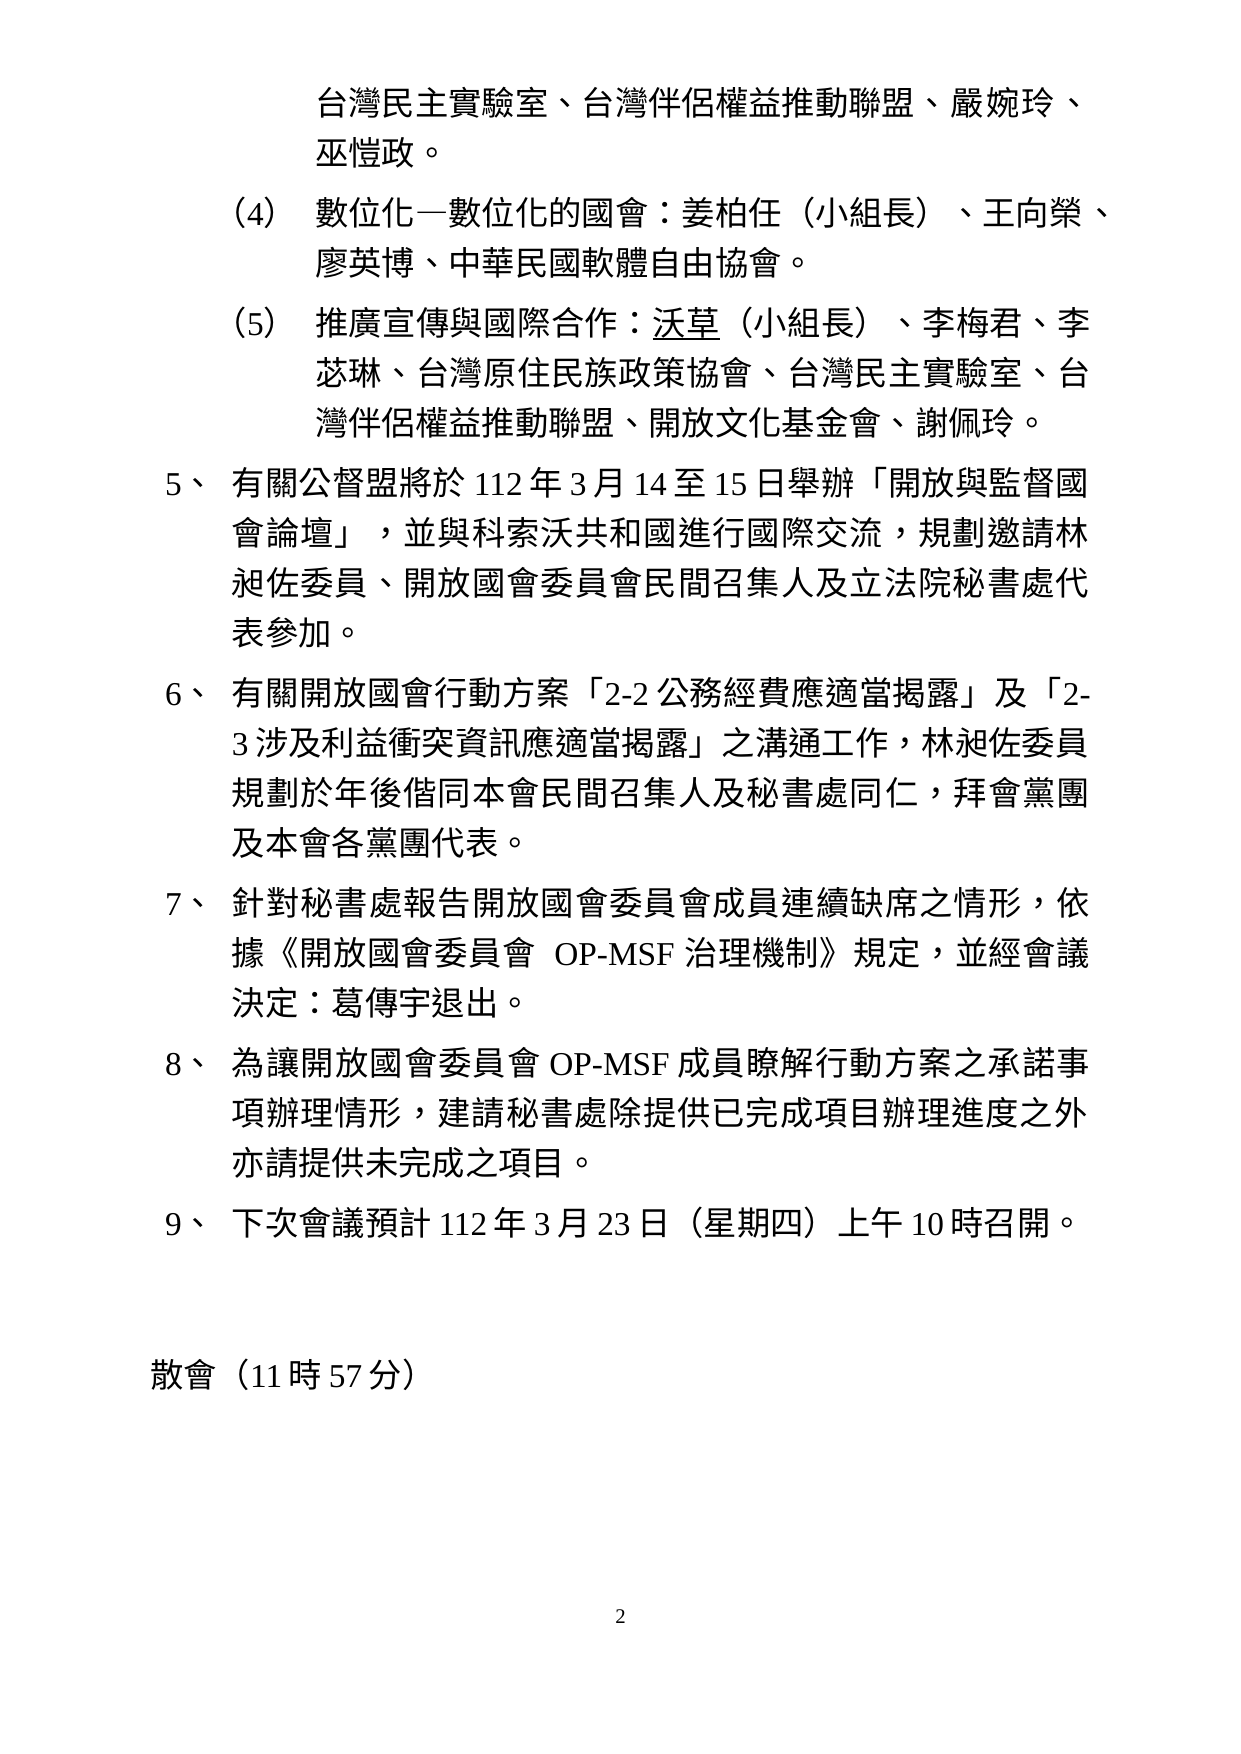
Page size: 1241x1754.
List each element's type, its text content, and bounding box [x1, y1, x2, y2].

list 台灣民主實驗室、台灣伴侶權益推動聯盟 、嚴婉玲、巫愷政。 [213, 75, 1091, 175]
list 針對秘書處報告開放國會委員會成員連續缺席之情形，依據《開放國會委員會 OP-MSF 治理機制》規定，並經會議決定：葛傳宇退出。 [165, 875, 1091, 1025]
list 為讓開放國會委員會OP-MSF成員瞭解行動方案之承諾事項辦理情形，建請秘書處除提供已完成項目辦理進度之外，亦請提供未完成之項目。 [165, 1035, 1091, 1185]
list 下次會議預計112年3月23日（星期四）上午10時召開。 [165, 1195, 1091, 1245]
list 有關開放國會行動方案「2-2公務經費應適當揭露」及「2-3涉及利益衝突資訊應適當揭露」之溝通工作，林昶佐委員規劃於年後偕同本會民間召集人及秘書處同仁，拜會黨團及本會各黨團代表。 [165, 665, 1091, 865]
text 散會（11時57分） [150, 1347, 1091, 1397]
list 有關公督盟將於112年3月14至15日舉辦「開放與監督國會論壇」，並與科索沃共和國進行國際交流，規劃邀請林昶佐委員、開放國會委員會民間召集人及立法院秘書處代表參加。 [165, 455, 1091, 655]
list 數位化—數位化的國會：姜柏任 （小組長）、王向榮 、廖英博、中華民國軟體自由協會。 [213, 185, 1091, 285]
list 推廣宣傳與國際合作：沃草（小組長）、李梅君、李苾琳、台灣原住民族政策協會、台灣民主實驗室、台灣伴侶權益推動聯盟、開放文化基金會、謝佩玲。 [213, 295, 1091, 445]
